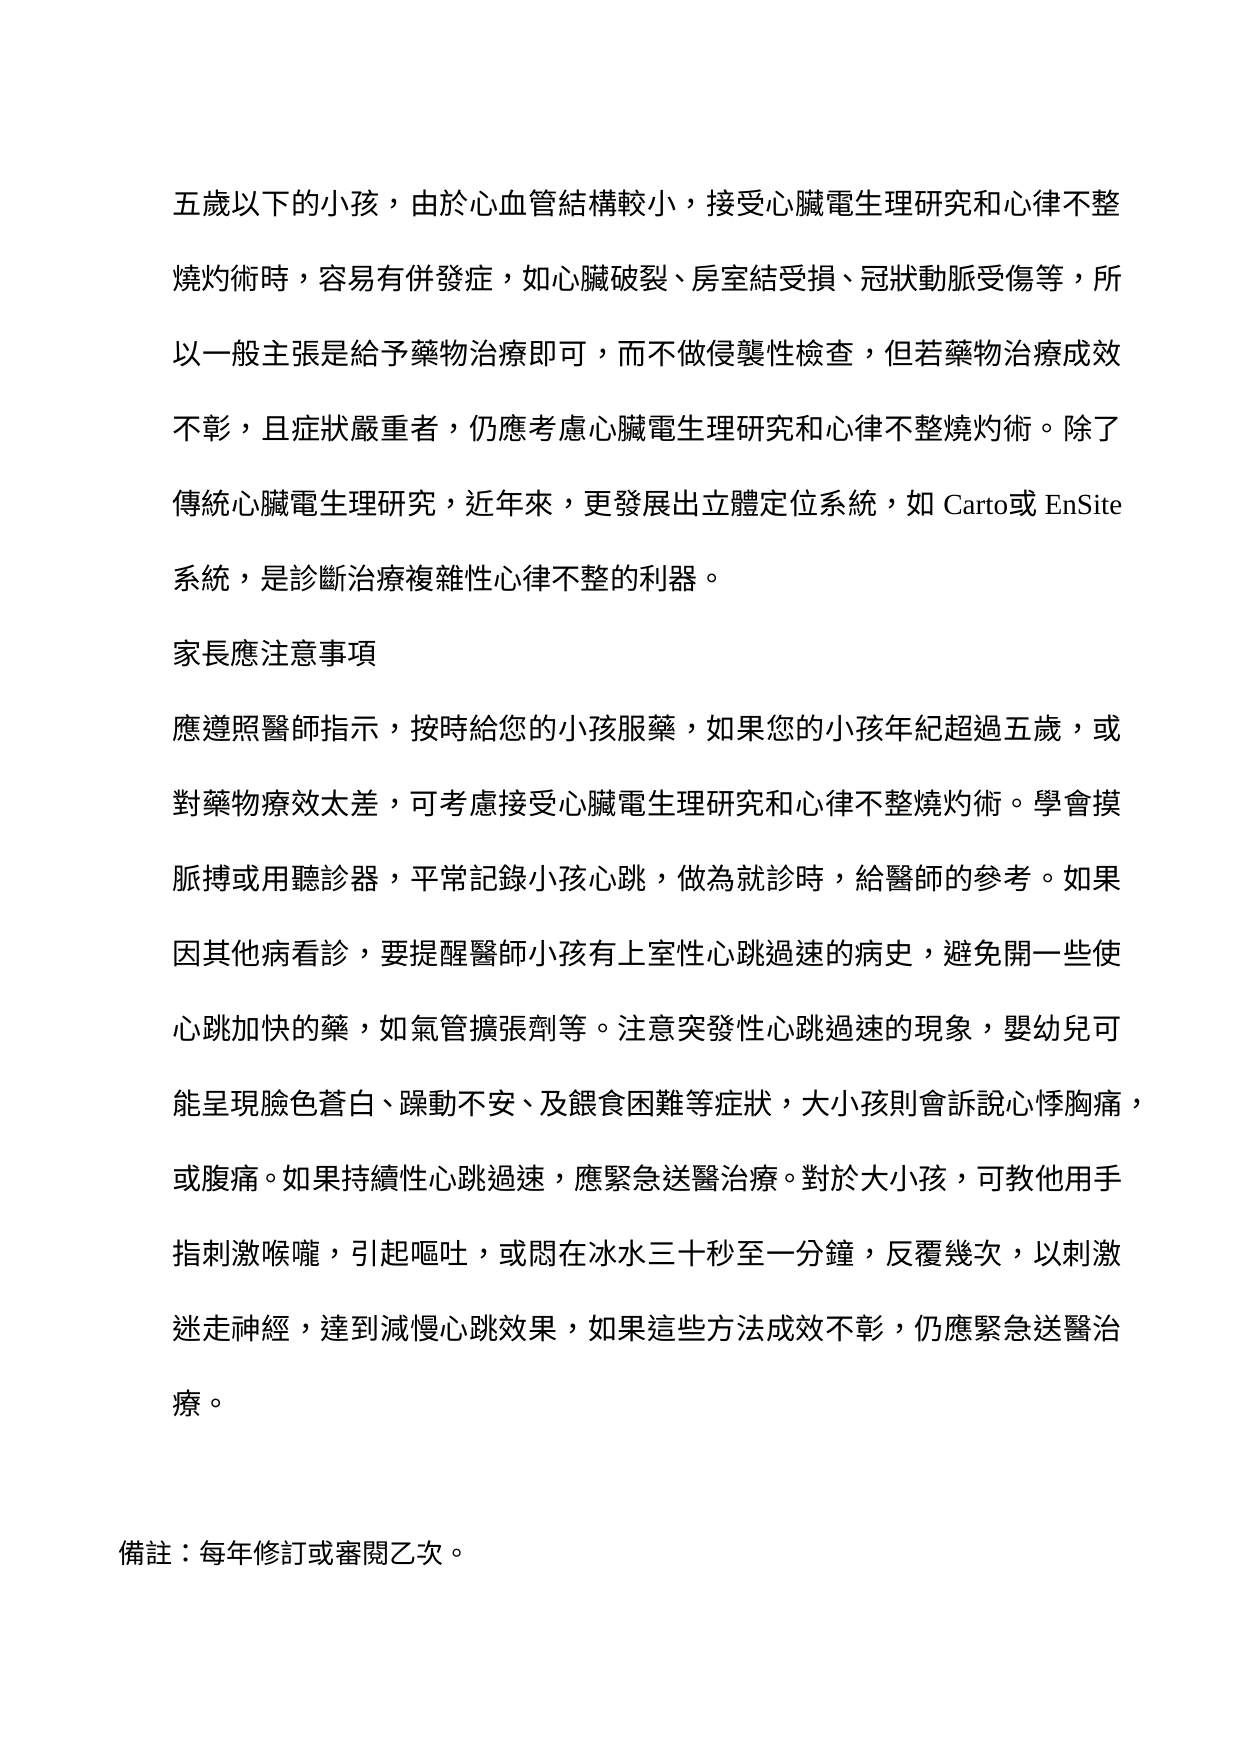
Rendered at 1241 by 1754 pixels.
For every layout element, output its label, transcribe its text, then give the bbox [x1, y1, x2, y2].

text 家長應注意事項 [172, 614, 1122, 689]
text 應遵照醫師指示，按時給您的小孩服藥，如果您的小孩年紀超過五歲，或對藥物療效太差，可考慮接受心臟電生理研究和心律不整燒灼術。學會摸脈搏或用聽診器，平常記錄小孩心跳，做為就診時，給醫師的參考。如果因其他病看診，要提醒醫師小孩有上室性心跳過速的病史，避免開一些使心跳加快的藥，如氣管擴張劑等。注意突發性心跳過速的現象，嬰幼兒可能呈現臉色蒼白、躁動不安、及餵食困難等症狀，大小孩則會訴說心悸胸痛，或腹痛。如果持續性心跳過速，應緊急送醫治療。對於大小孩，可教他用手指刺激喉嚨，引起嘔吐，或悶在冰水三十秒至一分鐘，反覆幾次，以刺激迷走神經，達到減慢心跳效果，如果這些方法成效不彰，仍應緊急送醫治療。 [172, 689, 1122, 1439]
text 小兒上室性心跳過速的初步檢查包括心電圖，胸部 X 光；進一步檢查則安排心臟超音波，二十四小時心電圖，及運動心電圖；至於抽血檢查，則可用來排除甲狀腺功能過高及貧血等異常。最詳細的檢查是心臟電生理研究，並順便做心律不整燒灼術，達到根治的目標，一般施行於五歲以上的小孩。五歲以下的小孩，由於心血管結構較小，接受心臟電生理研究和心律不整燒灼術時，容易有併發症，如心臟破裂、房室結受損、冠狀動脈受傷等，所以一般主張是給予藥物治療即可，而不做侵襲性檢查，但若藥物治療成效不彰，且症狀嚴重者，仍應考慮心臟電生理研究和心律不整燒灼術。除了傳統心臟電生理研究，近年來，更發展出立體定位系統，如 Carto或 EnSite 系統，是診斷治療複雜性心律不整的利器。 [172, 164, 1122, 614]
text 備註：每年修訂或審閱乙次。 [118, 1514, 1122, 1589]
